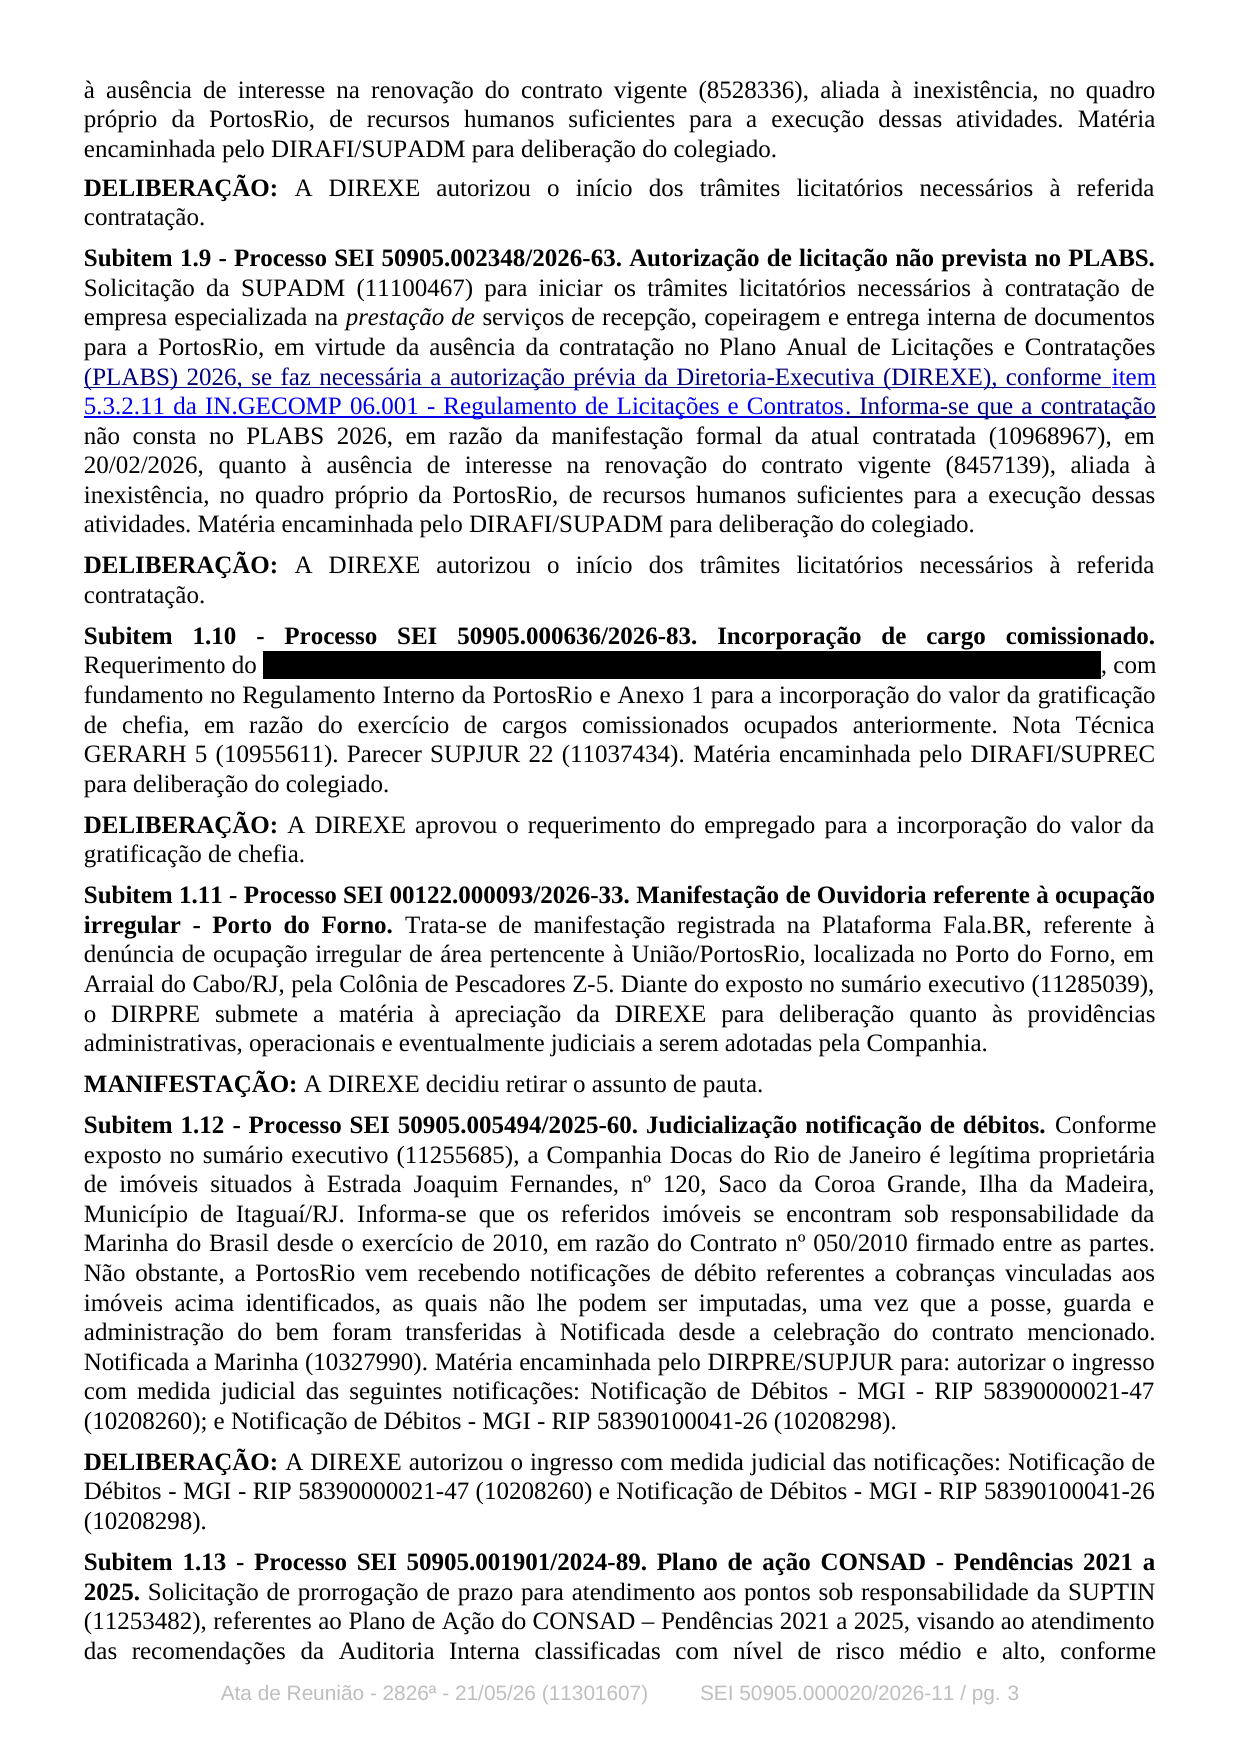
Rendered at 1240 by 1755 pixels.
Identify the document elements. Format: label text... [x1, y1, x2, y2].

text Subitem 1.13 - Processo SEI 50905.001901/2024-89. Plano de ação CONSAD - Pendências 2021 a 2025. Solicitação de prorrogação de prazo para atendimento aos pontos sob responsabilidade da SUPTIN (11253482), referentes ao Plano de Ação do CONSAD – Pendências 2021 a 2025, visando ao atendimento das recomendações da Auditoria Interna classificadas com nível de risco médio e alto, conforme [84, 1547, 1157, 1664]
text Subitem 1.12 - Processo SEI 50905.005494/2025-60. Judicialização notificação de débitos. Conforme exposto no sumário executivo (11255685), a Companhia Docas do Rio de Janeiro é legítima proprietária de imóveis situados à Estrada Joaquim Fernandes, nº 120, Saco da Coroa Grande, Ilha da Madeira, Município de Itaguaí/RJ. Informa-se que os referidos imóveis se encontram sob responsabilidade da Marinha do Brasil desde o exercício de 2010, em razão do Contrato nº 050/2010 firmado entre as partes. Não obstante, a PortosRio vem recebendo notificações de débito referentes a cobranças vinculadas aos imóveis acima identificados, as quais não lhe podem ser imputadas, uma vez que a posse, guarda e administração do bem foram transferidas à Notificada desde a celebração do contrato mencionado. Notificada a Marinha (10327990). Matéria encaminhada pelo DIRPRE/SUPJUR para: autorizar o ingresso com medida judicial das seguintes notificações: Notificação de Débitos - MGI - RIP 58390000021-47 (10208260); e Notificação de Débitos - MGI - RIP 58390100041-26 (10208298). [84, 1110, 1156, 1435]
text 5.3.2.11 da IN.GECOMP 06.001 - Regulamento de Licitações e Contratos. Informa-se que a contratação [84, 388, 1156, 416]
text Subitem 1.11 - Processo SEI 00122.000093/2026-33. Manifestação de Ouvidoria referente à ocupação irregular - Porto do Forno. Trata-se de manifestação registrada na Plataforma Fala.BR, referente à denúncia de ocupação irregular de área pertencente à União/PortosRio, localizada no Porto do Forno, em Arraial do Cabo/RJ, pela Colônia de Pescadores Z-5. Diante do exposto no sumário executivo (11285039), o DIRPRE submete a matéria à apreciação da DIREXE para deliberação quanto às providências administrativas, operacionais e eventualmente judiciais a serem adotadas pela Companhia. [84, 880, 1156, 1057]
text não consta no PLABS 2026, em razão da manifestação formal da atual contratada (10968967), em 20/02/2026, quanto à ausência de interesse na renovação do contrato vigente (8457139), aliada à inexistência, no quadro próprio da PortosRio, de recursos humanos suficientes para a execução dessas atividades. Matéria encaminhada pelo DIRAFI/SUPADM para deliberação do colegiado. [84, 418, 1156, 538]
text DELIBERAÇÃO: A DIREXE aprovou o requerimento do empregado para a incorporação do valor da gratificação de chefia. [84, 810, 1156, 868]
text Subitem 1.10 - Processo SEI 50905.000636/2026-83. Incorporação de cargo comissionado. Requerimento do xxxxxxxxxxxxxxxxxxxxxxxxxxxxxxxxxxxxxxxxxx, xxxxxxxxxxxxxxxxxxxxxxxx, com fundamento no Regulamento Interno da PortosRio e Anexo 1 para a incorporação do valor da gratificação de chefia, em razão do exercício de cargos comissionados ocupados anteriormente. Nota Técnica GERARH 5 (10955611). Parecer SUPJUR 22 (11037434). Matéria encaminhada pelo DIRAFI/SUPREC para deliberação do colegiado. [84, 621, 1156, 798]
text DELIBERAÇÃO: A DIREXE autorizou o início dos trâmites licitatórios necessários à referida contratação. [84, 173, 1156, 231]
text à ausência de interesse na renovação do contrato vigente (8528336), aliada à inexistência, no quadro próprio da PortosRio, de recursos humanos suficientes para a execução dessas atividades. Matéria encaminhada pelo DIRAFI/SUPADM para deliberação do colegiado. [84, 75, 1156, 163]
text Subitem 1.9 - Processo SEI 50905.002348/2026-63. Autorização de licitação não prevista no PLABS. Solicitação da SUPADM (11100467) para iniciar os trâmites licitatórios necessários à contratação de empresa especializada na prestação de serviços de recepção, copeiragem e entrega interna de documentos para a PortosRio, em virtude da ausência da contratação no Plano Anual de Licitações e Contratações (PLABS) 2026, se faz necessária a autorização prévia da Diretoria-Executiva (DIREXE), conforme item [84, 243, 1156, 387]
text DELIBERAÇÃO: A DIREXE autorizou o início dos trâmites licitatórios necessários à referida contratação. [84, 550, 1156, 609]
text MANIFESTAÇÃO: A DIREXE decidiu retirar o assunto de pauta. [84, 1069, 1156, 1098]
text DELIBERAÇÃO: A DIREXE autorizou o ingresso com medida judicial das notificações: Notificação de Débitos - MGI - RIP 58390000021-47 (10208260) e Notificação de Débitos - MGI - RIP 58390100041-26 (10208298). [84, 1447, 1156, 1535]
